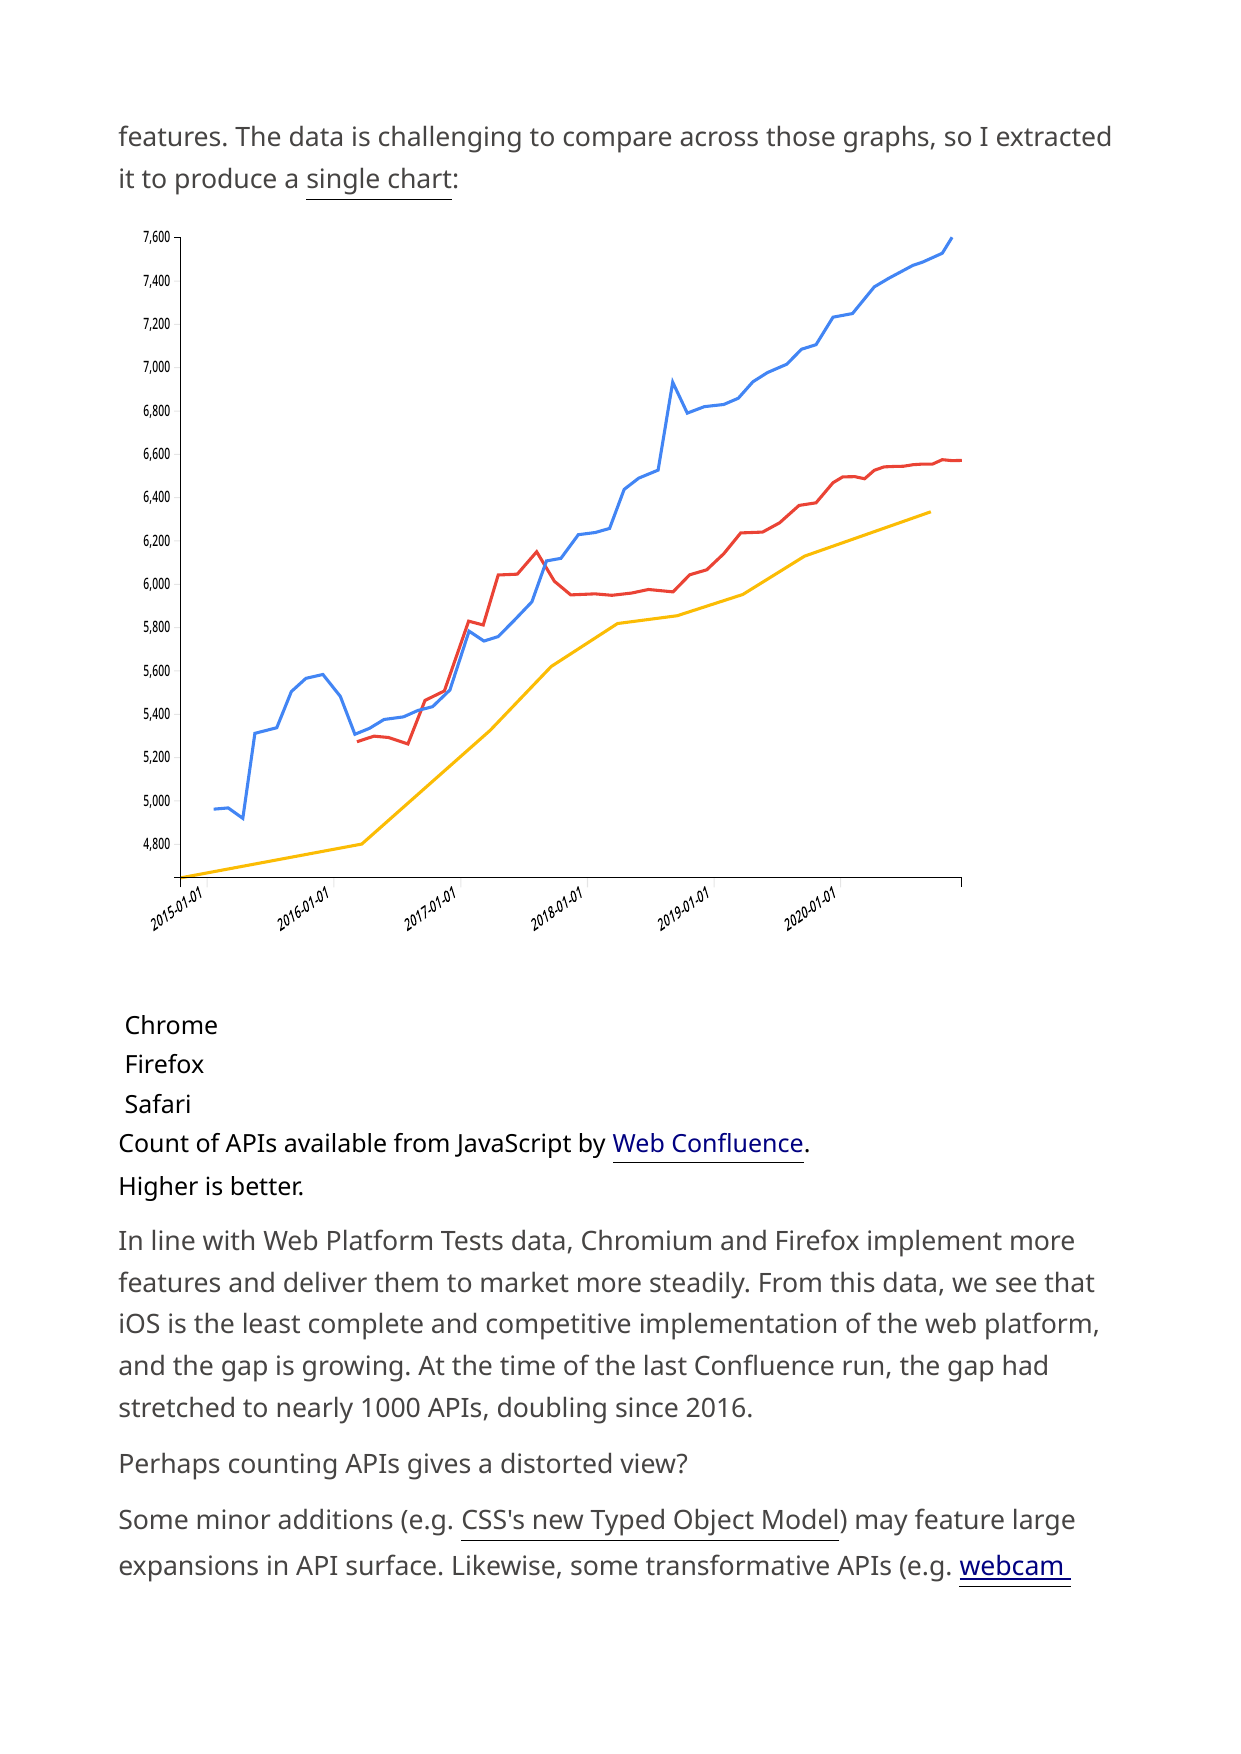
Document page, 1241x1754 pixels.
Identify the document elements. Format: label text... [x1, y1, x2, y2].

text Safari [118, 1086, 1122, 1120]
text In line with Web Platform Tests data, Chromium and Firefox implement more features and deliver them to market more steadily. From this data, we see that iOS is the least complete and competitive implementation of the web platform, and the gap is growing. At the time of the last Confluence run, the gap had stretched to nearly 1000 APIs, doubling since 2016. [118, 1222, 1122, 1425]
text Firefox [118, 1047, 1122, 1081]
text Count of APIs available from JavaScript by Web Confluence. Higher is better. [118, 1125, 1122, 1203]
text Some minor additions (e.g. CSS's new Typed Object Model) may feature large expansions in API surface. Likewise, some transformative APIs (e.g. webcam [118, 1501, 1122, 1587]
text features. The data is challenging to compare across those graphs, so I extracted it to produce a single chart: [118, 118, 1122, 200]
text Chrome [118, 1008, 1122, 1042]
text Perhaps counting APIs gives a distorted view? [118, 1445, 1122, 1481]
